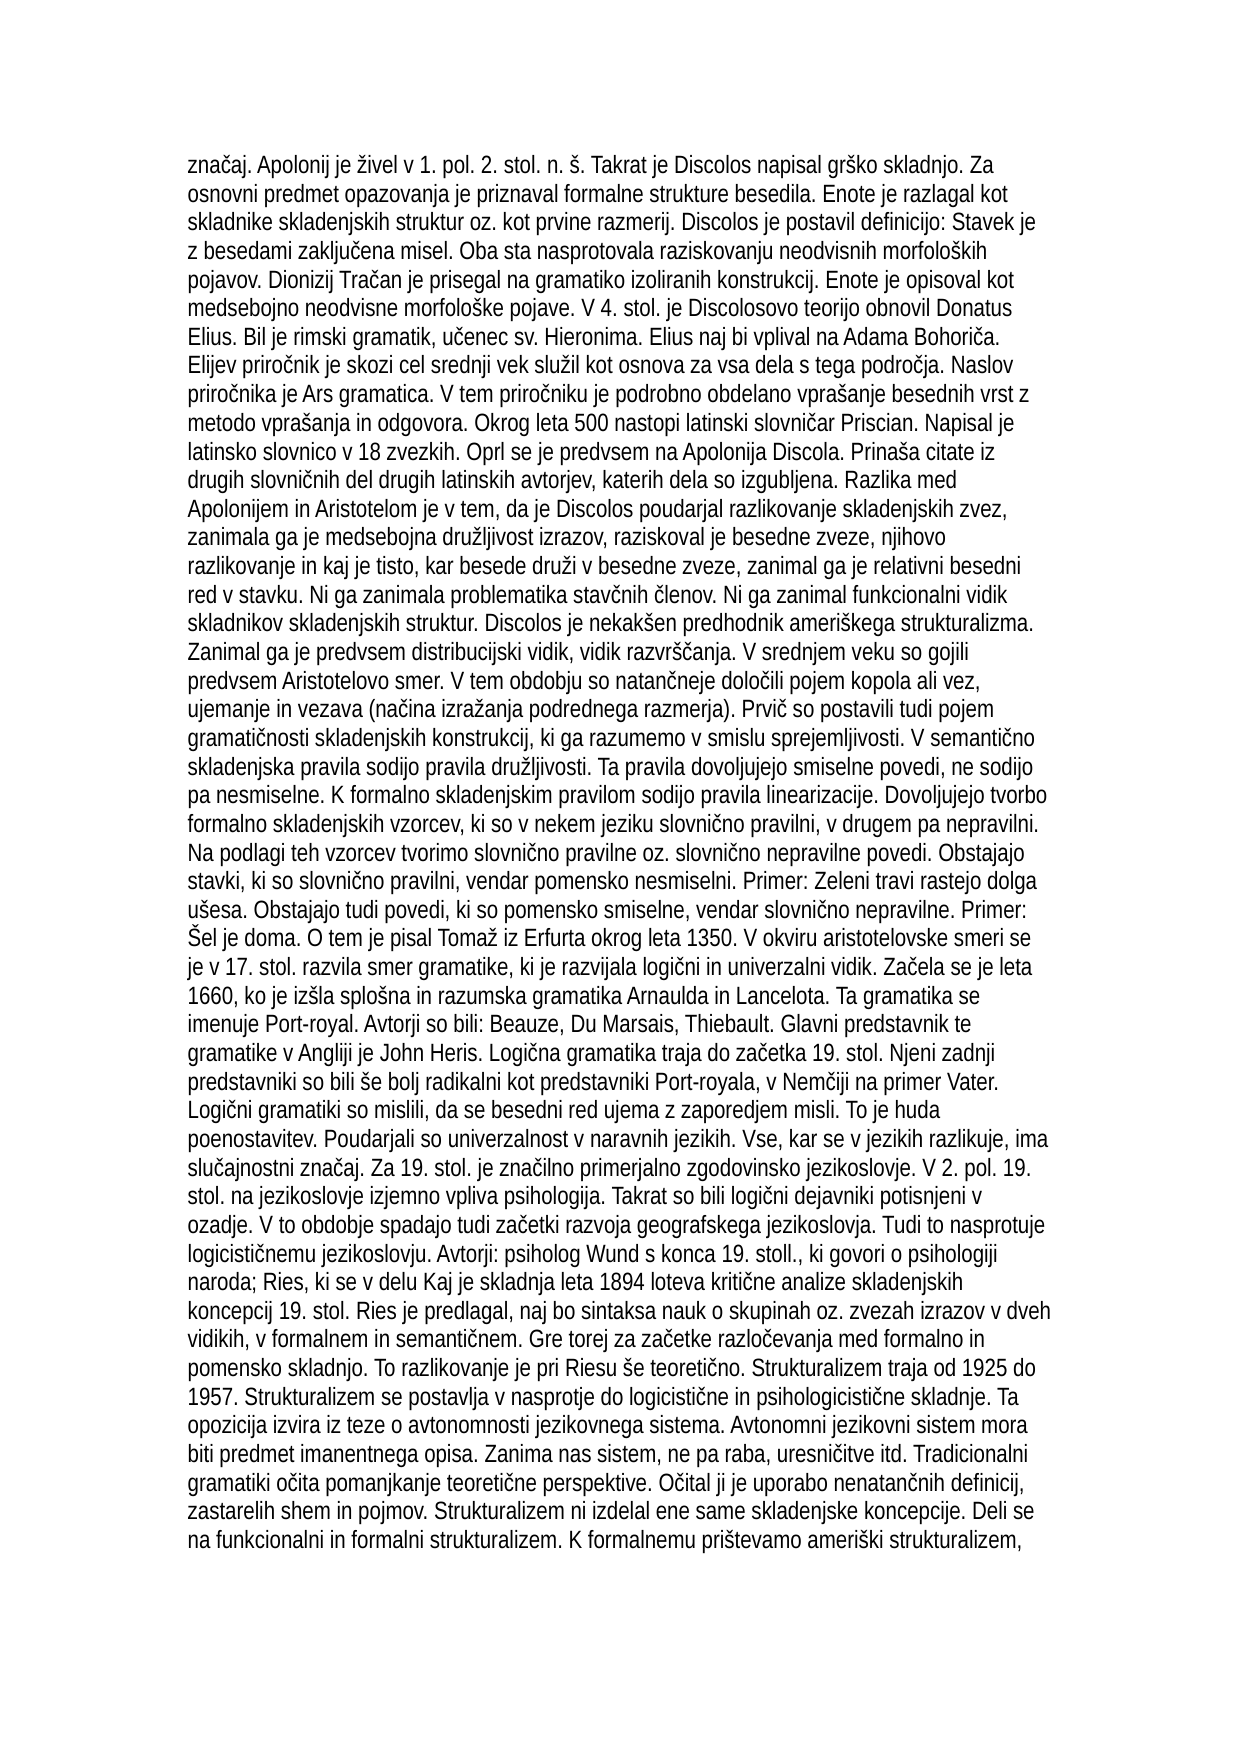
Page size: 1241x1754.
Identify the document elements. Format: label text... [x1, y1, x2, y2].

text značaj. Apolonij je živel v 1. pol. 2. stol. n. š. Takrat je Discolos napisal grško skladnjo. Za osnovni predmet opazovanja je priznaval formalne strukture besedila. Enote je razlagal kot skladnike skladenjskih struktur oz. kot prvine razmerij. Discolos je postavil definicijo: Stavek je z besedami zaključena misel. Oba sta nasprotovala raziskovanju neodvisnih morfoloških pojavov. Dionizij Tračan je prisegal na gramatiko izoliranih konstrukcij. Enote je opisoval kot medsebojno neodvisne morfološke pojave. V 4. stol. je Discolosovo teorijo obnovil Donatus Elius. Bil je rimski gramatik, učenec sv. Hieronima. Elius naj bi vplival na Adama Bohoriča. Elijev priročnik je skozi cel srednji vek služil kot osnova za vsa dela s tega področja. Naslov priročnika je Ars gramatica. V tem priročniku je podrobno obdelano vprašanje besednih vrst z metodo vprašanja in odgovora. Okrog leta 500 nastopi latinski slovničar Priscian. Napisal je latinsko slovnico v 18 zvezkih. Oprl se je predvsem na Apolonija Discola. Prinaša citate iz drugih slovničnih del drugih latinskih avtorjev, katerih dela so izgubljena. Razlika med Apolonijem in Aristotelom je v tem, da je Discolos poudarjal razlikovanje skladenjskih zvez, zanimala ga je medsebojna družljivost izrazov, raziskoval je besedne zveze, njihovo razlikovanje in kaj je tisto, kar besede druži v besedne zveze, zanimal ga je relativni besedni red v stavku. Ni ga zanimala problematika stavčnih členov. Ni ga zanimal funkcionalni vidik skladnikov skladenjskih struktur. Discolos je nekakšen predhodnik ameriškega strukturalizma. Zanimal ga je predvsem distribucijski vidik, vidik razvrščanja. V srednjem veku so gojili predvsem Aristotelovo smer. V tem obdobju so natančneje določili pojem kopola ali vez, ujemanje in vezava (načina izražanja podrednega razmerja). Prvič so postavili tudi pojem gramatičnosti skladenjskih konstrukcij, ki ga razumemo v smislu sprejemljivosti. V semantično skladenjska pravila sodijo pravila družljivosti. Ta pravila dovoljujejo smiselne povedi, ne sodijo pa nesmiselne. K formalno skladenjskim pravilom sodijo pravila linearizacije. Dovoljujejo tvorbo formalno skladenjskih vzorcev, ki so v nekem jeziku slovnično pravilni, v drugem pa nepravilni. Na podlagi teh vzorcev tvorimo slovnično pravilne oz. slovnično nepravilne povedi. Obstajajo stavki, ki so slovnično pravilni, vendar pomensko nesmiselni. Primer: Zeleni travi rastejo dolga ušesa. Obstajajo tudi povedi, ki so pomensko smiselne, vendar slovnično nepravilne. Primer: Šel je doma. O tem je pisal Tomaž iz Erfurta okrog leta 1350. V okviru aristotelovske smeri se je v 17. stol. razvila smer gramatike, ki je razvijala logični in univerzalni vidik. Začela se je leta 1660, ko je izšla splošna in razumska gramatika Arnaulda in Lancelota. Ta gramatika se imenuje Port-royal. Avtorji so bili: Beauze, Du Marsais, Thiebault. Glavni predstavnik te gramatike v Angliji je John Heris. Logična gramatika traja do začetka 19. stol. Njeni zadnji predstavniki so bili še bolj radikalni kot predstavniki Port-royala, v Nemčiji na primer Vater. Logični gramatiki so mislili, da se besedni red ujema z zaporedjem misli. To je huda poenostavitev. Poudarjali so univerzalnost v naravnih jezikih. Vse, kar se v jezikih razlikuje, ima slučajnostni značaj. Za 19. stol. je značilno primerjalno zgodovinsko jezikoslovje. V 2. pol. 19. stol. na jezikoslovje izjemno vpliva psihologija. Takrat so bili logični dejavniki potisnjeni v ozadje. V to obdobje spadajo tudi začetki razvoja geografskega jezikoslovja. Tudi to nasprotuje logicističnemu jezikoslovju. Avtorji: psiholog Wund s konca 19. stoll., ki govori o psihologiji naroda; Ries, ki se v delu Kaj je skladnja leta 1894 loteva kritične analize skladenjskih koncepcij 19. stol. Ries je predlagal, naj bo sintaksa nauk o skupinah oz. zvezah izrazov v dveh vidikih, v formalnem in semantičnem. Gre torej za začetke razločevanja med formalno in pomensko skladnjo. To razlikovanje je pri Riesu še teoretično. Strukturalizem traja od 1925 do 1957. Strukturalizem se postavlja v nasprotje do logicistične in psihologicistične skladnje. Ta opozicija izvira iz teze o avtonomnosti jezikovnega sistema. Avtonomni jezikovni sistem mora biti predmet imanentnega opisa. Zanima nas sistem, ne pa raba, uresničitve itd. Tradicionalni gramatiki očita pomanjkanje teoretične perspektive. Očital ji je uporabo nenatančnih definicij, zastarelih shem in pojmov. Strukturalizem ni izdelal ene same skladenjske koncepcije. Deli se na funkcionalni in formalni strukturalizem. K formalnemu prištevamo ameriški strukturalizem, [187, 150, 1053, 1554]
